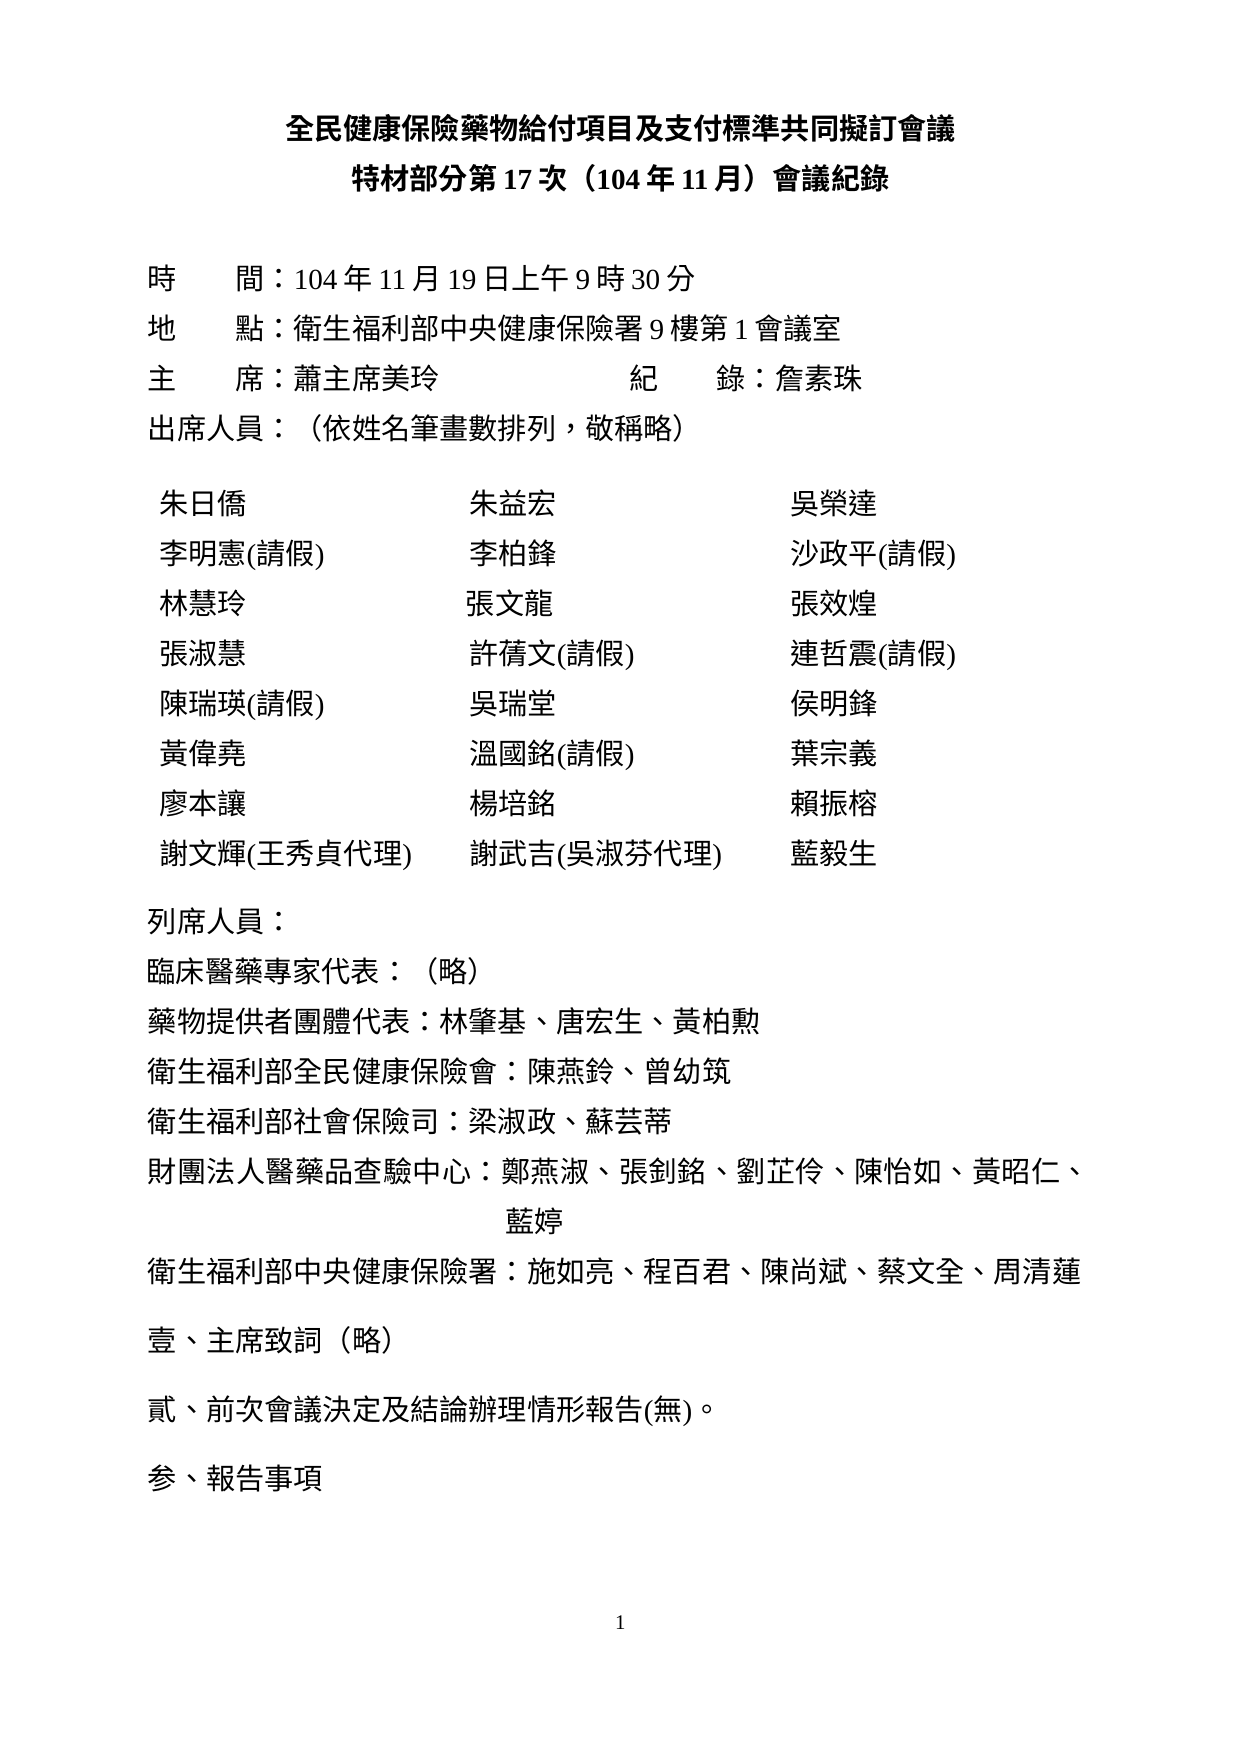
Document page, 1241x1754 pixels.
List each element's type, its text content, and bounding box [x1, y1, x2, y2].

table_cell 張文龍 [454, 574, 779, 624]
table_cell 侯明鋒 [779, 674, 1079, 724]
table_header 吳榮達 [779, 474, 1079, 524]
text 財團法人醫藥品查驗中心：鄭燕淑、張釗銘、劉芷伶、陳怡如、黃昭仁、藍婷 [148, 1143, 1092, 1243]
text 貳、前次會議決定及結論辦理情形報告(無)。 [148, 1380, 1092, 1430]
text 衛生福利部全民健康保險會：陳燕鈴、曾幼筑 [148, 1043, 1092, 1093]
text 全民健康保險藥物給付項目及支付標準共同擬訂會議 [148, 99, 1092, 149]
text 臨床醫藥專家代表：（略） [146, 943, 1092, 993]
text 時 間：104年11月19日上午9時30分 [148, 249, 1092, 299]
table_cell 沙政平(請假) [779, 524, 1079, 574]
table_cell 張效煌 [779, 574, 1079, 624]
table_cell 許蒨文(請假) [454, 624, 779, 674]
table_cell 李明憲(請假) [144, 524, 454, 574]
table_cell 謝文輝(王秀貞代理) [144, 824, 454, 874]
table_cell 林慧玲 [144, 574, 454, 624]
table_header 朱益宏 [454, 474, 779, 524]
text 特材部分第17次（104年11月）會議紀錄 [148, 149, 1092, 199]
text 列席人員： [148, 893, 1092, 943]
table_cell 吳瑞堂 [454, 674, 779, 724]
text 出席人員：（依姓名筆畫數排列，敬稱略） [148, 399, 1092, 449]
table_cell 陳瑞瑛(請假) [144, 674, 454, 724]
table_header 朱日僑 [144, 474, 454, 524]
table_cell 溫國銘(請假) [454, 724, 779, 774]
text 壹、主席致詞（略） [148, 1312, 1092, 1362]
text 地 點：衛生福利部中央健康保險署9樓第1會議室 [148, 299, 1092, 349]
text 衛生福利部社會保險司：梁淑政、蘇芸蒂 [148, 1093, 1092, 1143]
text 藥物提供者團體代表：林肇基、唐宏生、黃柏勲 [148, 993, 1092, 1043]
table_cell 藍毅生 [779, 824, 1079, 874]
table_cell 廖本讓 [144, 774, 454, 824]
text 衛生福利部中央健康保險署：施如亮、程百君、陳尚斌、蔡文全、周清蓮 [148, 1243, 1092, 1293]
table_cell 賴振榕 [779, 774, 1079, 824]
table_cell 連哲震(請假) [779, 624, 1079, 674]
table_cell 葉宗義 [779, 724, 1079, 774]
text 主 席：蕭主席美玲 紀 錄：詹素珠 [148, 349, 1092, 399]
table_cell 楊培銘 [454, 774, 779, 824]
text 参、報告事項 [148, 1449, 1092, 1499]
table_cell 李柏鋒 [454, 524, 779, 574]
table_cell 張淑慧 [144, 624, 454, 674]
table_cell 謝武吉(吳淑芬代理) [454, 824, 779, 874]
table_cell 黃偉堯 [144, 724, 454, 774]
